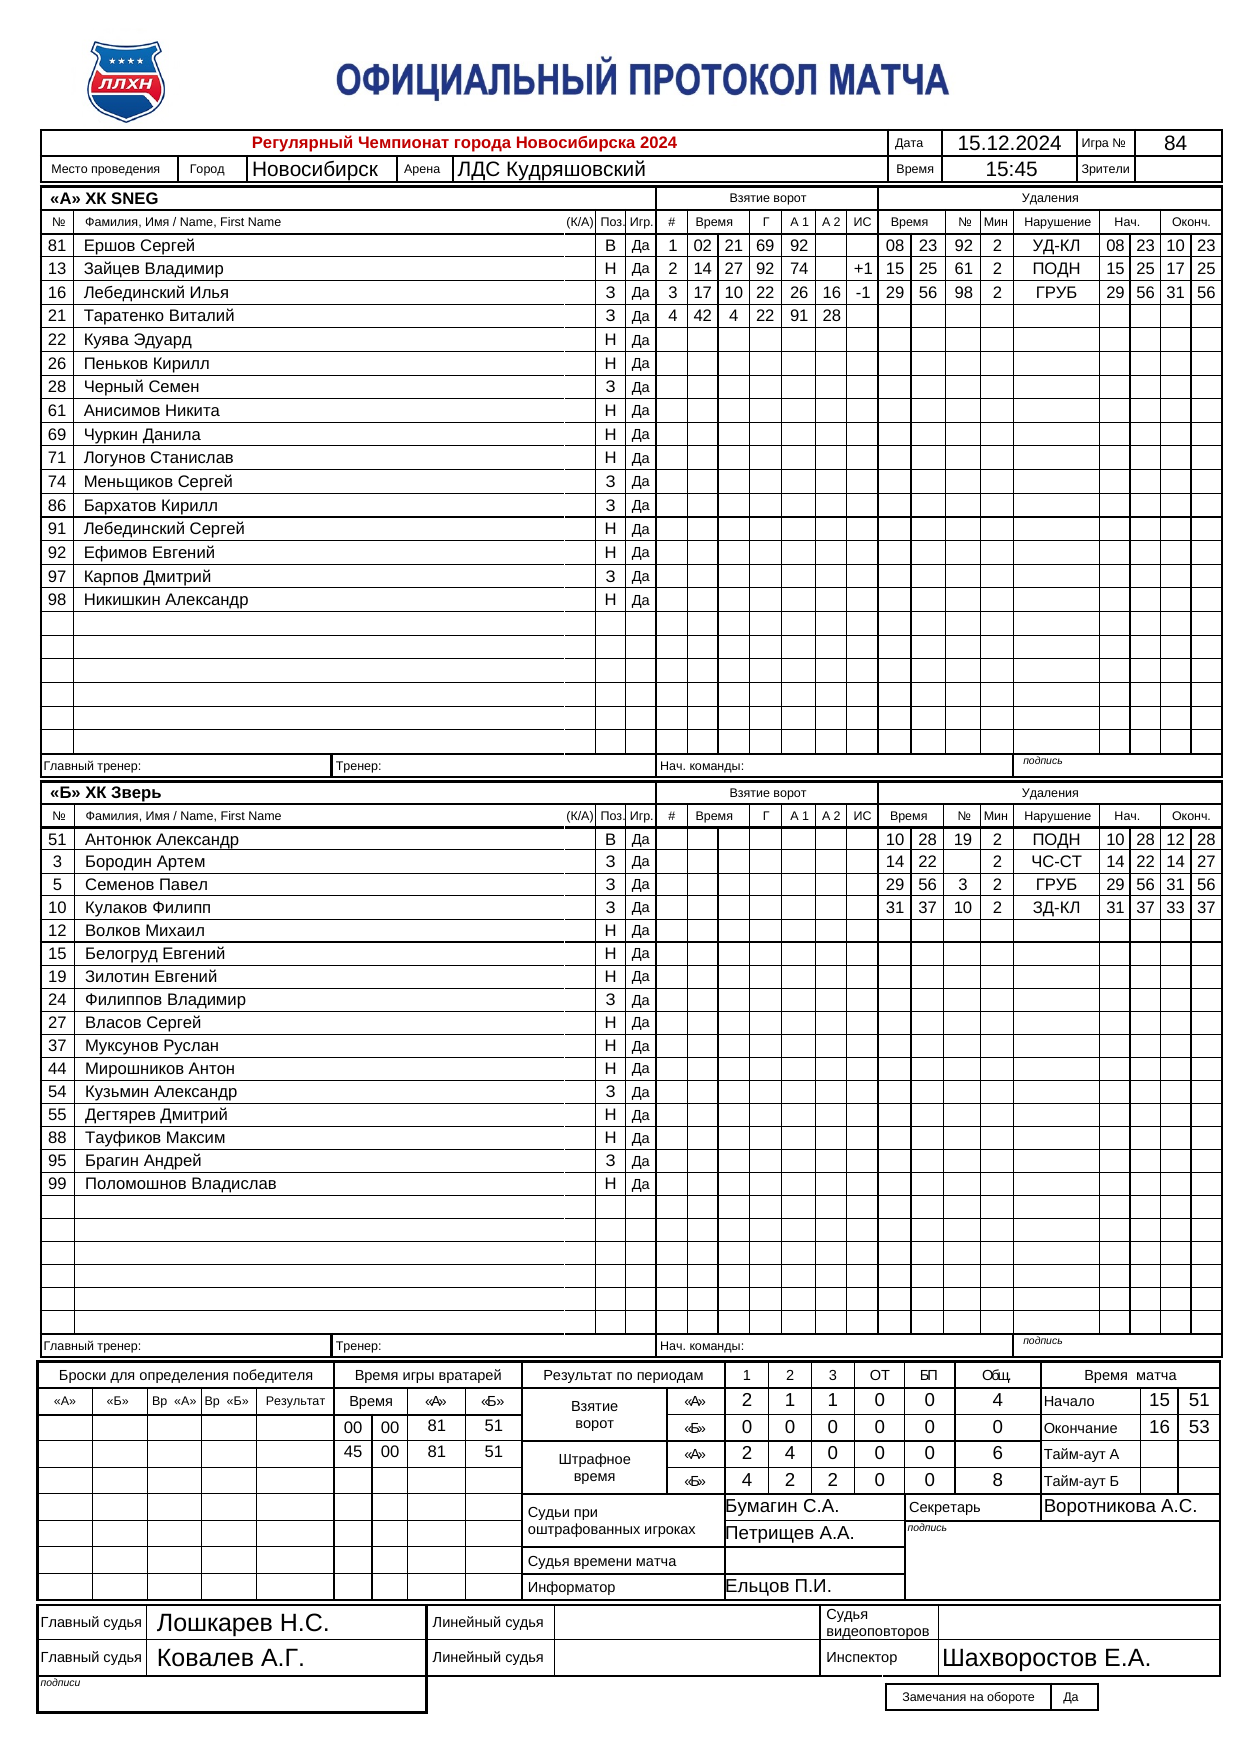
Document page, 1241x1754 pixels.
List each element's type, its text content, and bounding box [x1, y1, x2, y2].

table_cell [879, 659, 910, 682]
table_cell [750, 494, 781, 516]
table_cell [1100, 399, 1129, 422]
table_cell [782, 1288, 815, 1310]
table_cell [912, 1196, 943, 1218]
table_cell 55 [42, 1104, 74, 1126]
table_cell [565, 1035, 595, 1057]
table_cell 25 [1192, 257, 1221, 280]
table_cell 10 [879, 829, 910, 849]
table_cell Н [596, 446, 625, 469]
table_cell [719, 1196, 749, 1218]
table_cell 19 [944, 829, 980, 849]
table_cell [879, 305, 910, 327]
table_cell [847, 494, 877, 516]
table_cell Нач. [1100, 805, 1160, 826]
table_cell [750, 989, 781, 1011]
table_cell [657, 446, 687, 469]
table_cell № [946, 211, 980, 233]
table_cell [1192, 943, 1221, 964]
table_cell [1014, 541, 1099, 564]
table_cell [879, 1265, 910, 1287]
table_cell [782, 829, 815, 849]
table_cell 10 [719, 281, 749, 303]
table_cell [1192, 470, 1221, 493]
table_cell [257, 1441, 333, 1467]
table_cell 16 [1141, 1415, 1177, 1440]
table_cell 27 [719, 257, 749, 280]
table_cell [719, 1081, 749, 1103]
table_cell 92 [750, 257, 781, 280]
table_cell [1192, 328, 1221, 351]
table_cell [1131, 683, 1160, 706]
table_cell [202, 1494, 256, 1520]
table_cell [657, 376, 687, 398]
table_cell [912, 518, 945, 540]
table_cell [688, 874, 717, 895]
table_cell ПОДН [1014, 829, 1099, 849]
table_cell [688, 1127, 717, 1149]
table_cell [565, 1104, 595, 1126]
table_cell [847, 989, 877, 1011]
table_cell [879, 730, 910, 753]
table_cell [688, 541, 717, 564]
table_cell В [596, 235, 625, 256]
table_cell [688, 470, 717, 493]
table_cell 22 [912, 850, 943, 872]
table_cell 1 [657, 235, 687, 256]
table_cell 61 [946, 257, 980, 280]
table_cell [1131, 470, 1160, 493]
table_cell [1161, 588, 1190, 611]
table_cell [657, 850, 687, 872]
table_cell [657, 1265, 687, 1287]
table_cell Ефимов Евгений [74, 541, 564, 564]
table_cell [912, 494, 945, 516]
table_cell [879, 352, 910, 374]
table_cell 12 [42, 920, 74, 941]
table_cell [879, 494, 910, 516]
table_cell [1014, 989, 1099, 1011]
table_cell [816, 920, 846, 941]
table_cell [1192, 636, 1221, 658]
table_cell [912, 1173, 943, 1195]
table_cell Нач. [1100, 211, 1160, 233]
table_cell [688, 612, 717, 634]
table_cell [847, 1035, 877, 1057]
table_cell [1161, 328, 1190, 351]
table_cell [688, 730, 717, 753]
table_cell 37 [1192, 896, 1221, 918]
table_cell 4 [769, 1442, 811, 1467]
table_cell [719, 1242, 749, 1264]
table_cell Время [688, 805, 749, 826]
table_cell [981, 1035, 1013, 1057]
table_cell [1131, 1265, 1160, 1287]
table_cell [1014, 305, 1099, 327]
table_cell Секретарь [906, 1495, 1040, 1520]
table_cell [981, 518, 1013, 540]
table_cell 10 [1161, 235, 1190, 256]
table_cell [879, 1219, 910, 1241]
table_cell [847, 943, 877, 964]
table_cell З [596, 850, 625, 872]
table_cell [879, 470, 910, 493]
table_cell [688, 1311, 717, 1333]
table_cell З [596, 874, 625, 895]
table_cell [565, 730, 595, 753]
table_cell Да [626, 1035, 655, 1057]
table_header Да [1052, 1685, 1097, 1709]
table_cell [626, 1196, 655, 1218]
table_cell [1014, 352, 1099, 374]
table_cell [782, 376, 815, 398]
table_cell [946, 636, 980, 658]
table_cell [946, 423, 980, 445]
table_cell [719, 1288, 749, 1310]
table_cell [373, 1547, 407, 1573]
table_cell [847, 305, 877, 327]
table_cell [782, 1150, 815, 1172]
table_cell 28 [1131, 829, 1160, 849]
table_cell [847, 966, 877, 987]
table_cell № [42, 211, 73, 233]
table_cell [42, 636, 73, 658]
table_cell [847, 1311, 877, 1333]
table_cell 23 [912, 235, 945, 256]
table_cell [981, 1081, 1013, 1103]
table_cell [912, 328, 945, 351]
table_cell [981, 730, 1013, 753]
table_cell З [596, 896, 625, 918]
table_cell +1 [847, 257, 877, 280]
table_cell 29 [879, 281, 910, 303]
table_cell 23 [1131, 235, 1160, 256]
table_cell [42, 659, 73, 682]
table_cell [847, 1150, 877, 1172]
table_cell Да [626, 541, 655, 564]
table_cell [981, 541, 1013, 564]
table_cell [688, 446, 717, 469]
table_cell [816, 565, 846, 587]
table_cell 26 [782, 281, 815, 303]
table_cell «А» [668, 1442, 724, 1467]
table_cell Да [626, 352, 655, 374]
table_cell [883, 1677, 1220, 1681]
table_cell Н [596, 920, 625, 941]
table_cell [816, 257, 846, 280]
table_cell Антонюк Александр [75, 829, 564, 849]
table_cell ЗД-КЛ [1014, 896, 1099, 918]
table_cell [1161, 707, 1190, 729]
table_cell Да [626, 470, 655, 493]
table_cell [816, 446, 846, 469]
table_cell [1100, 659, 1129, 682]
table_cell [782, 659, 815, 682]
table_cell Зилотин Евгений [75, 966, 564, 987]
table_cell «Б » [466, 1389, 521, 1413]
table_cell 08 [1100, 235, 1129, 256]
table_cell 28 [1192, 829, 1221, 849]
table_cell [565, 874, 595, 895]
table_cell [782, 1035, 815, 1057]
table_cell [750, 683, 781, 706]
table_cell Тренер: [333, 755, 655, 776]
table_cell [1100, 494, 1129, 516]
table_cell [816, 1219, 846, 1241]
table_cell [879, 588, 910, 611]
table_cell [1161, 470, 1190, 493]
table_cell 22 [42, 328, 73, 351]
table_cell [1131, 328, 1160, 351]
table_cell [1131, 1242, 1160, 1264]
table_cell [1014, 1288, 1099, 1310]
table_cell [1100, 518, 1129, 540]
table_cell [782, 612, 815, 634]
table_cell [626, 659, 655, 682]
table_cell [1161, 446, 1190, 469]
table_cell [565, 1081, 595, 1103]
table_cell [75, 1265, 564, 1287]
table_cell [1131, 399, 1160, 422]
table_cell [750, 850, 781, 872]
table_cell [719, 896, 749, 918]
table_cell [93, 1416, 147, 1440]
table_cell # [657, 805, 687, 826]
table_cell [1192, 305, 1221, 327]
table_cell 25 [1131, 257, 1160, 280]
table_cell подпись [1014, 755, 1221, 776]
table_cell [75, 1219, 564, 1241]
table_cell [1100, 1219, 1129, 1241]
table_cell [1014, 1058, 1099, 1079]
table_cell Нарушение [1014, 805, 1099, 826]
table_cell [816, 707, 846, 729]
table_cell [565, 659, 595, 682]
table_cell [466, 1468, 521, 1493]
table_cell Пеньков Кирилл [74, 352, 564, 374]
table_cell [1179, 1468, 1219, 1493]
table_cell [1161, 1265, 1190, 1287]
table_cell [39, 1547, 92, 1573]
table_cell Шахворостов Е.А. [939, 1640, 1219, 1675]
table_cell [657, 1288, 687, 1310]
table_cell [879, 966, 910, 987]
table_cell [912, 707, 945, 729]
table_cell [596, 659, 625, 682]
table_cell [816, 636, 846, 658]
table_cell [946, 518, 980, 540]
table_cell [750, 1219, 781, 1241]
table_cell [1131, 376, 1160, 398]
table_cell [912, 1035, 943, 1057]
table_cell [912, 1265, 943, 1287]
table_cell [946, 683, 980, 706]
table_cell З [596, 1150, 625, 1172]
table_cell «Б» [668, 1468, 724, 1493]
table_cell [981, 376, 1013, 398]
table_cell [39, 1574, 92, 1599]
table_cell -1 [847, 281, 877, 303]
table_cell [879, 376, 910, 398]
table_cell Да [626, 829, 655, 849]
table_cell [565, 328, 595, 351]
table_cell Н [596, 588, 625, 611]
table_cell [657, 636, 687, 658]
table_cell [782, 1058, 815, 1079]
table_cell 29 [1100, 874, 1129, 895]
table_cell [816, 1035, 846, 1057]
table_cell Да [626, 281, 655, 303]
table_cell 15 [1100, 257, 1129, 280]
table_cell 45 [335, 1441, 371, 1467]
table_cell [847, 1104, 877, 1126]
table_cell [1100, 1081, 1129, 1103]
table_cell [782, 1104, 815, 1126]
table_cell [74, 683, 564, 706]
table_cell [555, 1606, 819, 1639]
table_cell [373, 1494, 407, 1520]
table_cell [42, 612, 73, 634]
table_cell [944, 850, 980, 872]
table_cell 56 [1192, 281, 1221, 303]
table_cell [565, 1196, 595, 1218]
table_cell [782, 943, 815, 964]
table_cell [782, 896, 815, 918]
table_cell [1014, 328, 1099, 351]
table_cell 33 [1161, 896, 1190, 918]
table_cell [946, 470, 980, 493]
table_cell 2 [657, 257, 687, 280]
table_cell [750, 1150, 781, 1172]
table_cell [74, 659, 564, 682]
table_cell [750, 1265, 781, 1287]
table_cell [1100, 376, 1129, 398]
table_cell [565, 423, 595, 445]
table_cell 0 [812, 1442, 854, 1467]
table_cell [626, 636, 655, 658]
table_cell [750, 966, 781, 987]
table_cell [75, 1288, 564, 1310]
table_cell [1192, 1012, 1221, 1033]
table_cell [1100, 423, 1129, 445]
table_cell [1131, 920, 1160, 941]
table_cell № [944, 805, 980, 826]
table_cell 21 [719, 235, 749, 256]
table_cell Штрафное время [523, 1442, 666, 1493]
table_cell 13 [42, 257, 73, 280]
table_cell 00 [373, 1416, 407, 1440]
table_cell [657, 588, 687, 611]
table_cell ГРУБ [1014, 874, 1099, 895]
table_cell [596, 612, 625, 634]
table_cell 21 [42, 305, 73, 327]
table_cell Время [688, 211, 749, 233]
table_cell [847, 470, 877, 493]
table_cell [782, 850, 815, 872]
table_cell [688, 565, 717, 587]
table_header Игра № [1078, 131, 1134, 155]
table_cell «А» [408, 1389, 465, 1413]
table_cell 95 [42, 1150, 74, 1172]
table_cell [1100, 541, 1129, 564]
table_cell [782, 1311, 815, 1333]
table_cell 98 [42, 588, 73, 611]
table_cell [93, 1494, 147, 1520]
table_cell [657, 920, 687, 941]
table_cell 31 [1161, 281, 1190, 303]
table_cell [148, 1416, 201, 1440]
table_cell [719, 423, 749, 445]
table_cell [782, 1242, 815, 1264]
table_cell [782, 989, 815, 1011]
table_cell [879, 1081, 910, 1103]
table_cell [565, 1265, 595, 1287]
table_cell Новосибирск [248, 157, 396, 181]
table_cell А 1 [782, 805, 815, 826]
table_cell [1141, 1441, 1177, 1467]
table_cell Волков Михаил [75, 920, 564, 941]
table_cell [847, 423, 877, 445]
table_cell [657, 494, 687, 516]
table_cell Тауфиков Максим [75, 1127, 564, 1149]
table_cell [1161, 352, 1190, 374]
table_cell [657, 352, 687, 374]
table_cell [565, 565, 595, 587]
table_cell [782, 920, 815, 941]
table_cell [1014, 423, 1099, 445]
table_cell [816, 1288, 846, 1310]
table_cell [719, 446, 749, 469]
table_cell Оконч. [1161, 805, 1221, 826]
table_cell [750, 1288, 781, 1310]
table_cell [1014, 1265, 1099, 1287]
table_cell [750, 636, 781, 658]
table_cell Да [626, 1150, 655, 1172]
table_cell [719, 1012, 749, 1033]
table_cell 31 [1161, 874, 1190, 895]
table_cell [408, 1494, 465, 1520]
table_cell Н [596, 399, 625, 422]
table_cell [782, 1219, 815, 1241]
table_cell [782, 352, 815, 374]
table_cell А 2 [816, 211, 846, 233]
table_cell [719, 707, 749, 729]
table_cell [1014, 446, 1099, 469]
table_cell [1161, 989, 1190, 1011]
table_cell [466, 1521, 521, 1546]
table_cell [688, 1058, 717, 1079]
table_cell [1014, 659, 1099, 682]
table_cell Чуркин Данила [74, 423, 564, 445]
table_cell [912, 1311, 943, 1333]
table_cell 56 [912, 874, 943, 895]
table_cell [981, 1127, 1013, 1149]
table_cell [1131, 943, 1160, 964]
table_cell [1192, 376, 1221, 398]
table_cell ПОДН [1014, 257, 1099, 280]
table_cell [782, 399, 815, 422]
table_cell Игр. [626, 211, 655, 233]
table_cell [750, 707, 781, 729]
table_cell [657, 1242, 687, 1264]
table_cell ЧС-СТ [1014, 850, 1099, 872]
table_cell Да [626, 874, 655, 895]
table_cell [1131, 966, 1160, 987]
table_cell [816, 1058, 846, 1079]
table_cell [1014, 636, 1099, 658]
table_cell [93, 1521, 147, 1546]
table_cell [981, 1104, 1013, 1126]
table_cell [1131, 1058, 1160, 1079]
table_cell 2 [812, 1468, 854, 1493]
table_cell [879, 446, 910, 469]
table_cell [1131, 989, 1160, 1011]
table_cell подписи [39, 1677, 425, 1711]
table_cell [202, 1521, 256, 1546]
table_cell [408, 1547, 465, 1573]
table_cell [719, 470, 749, 493]
table_cell [428, 1677, 882, 1711]
table_cell 91 [782, 305, 815, 327]
table_cell [981, 612, 1013, 634]
table_cell Н [596, 1035, 625, 1057]
table_cell [1141, 1468, 1177, 1493]
table_cell [981, 636, 1013, 658]
table_cell [782, 874, 815, 895]
table_cell [981, 399, 1013, 422]
table_cell [719, 1173, 749, 1195]
table_cell Да [626, 399, 655, 422]
table_cell 31 [879, 896, 910, 918]
table_cell Время [879, 805, 943, 826]
table_cell [1014, 399, 1099, 422]
table_cell [981, 1219, 1013, 1241]
table_cell [1192, 707, 1221, 729]
table_cell 0 [905, 1442, 954, 1467]
table_cell [750, 1058, 781, 1079]
table_cell [1192, 352, 1221, 374]
table_cell [847, 829, 877, 849]
table_cell [1161, 1311, 1190, 1333]
table_cell [750, 565, 781, 587]
table_header Общ. [956, 1363, 1040, 1387]
table_cell [912, 966, 943, 987]
table_cell [719, 494, 749, 516]
table_cell [1100, 612, 1129, 634]
table_cell [257, 1416, 333, 1440]
table_cell 4 [719, 305, 749, 327]
table_cell 22 [1131, 850, 1160, 872]
table_cell Да [626, 1104, 655, 1126]
table_cell [782, 1265, 815, 1287]
table_cell 2 [981, 257, 1013, 280]
table_cell 56 [1131, 281, 1160, 303]
table_cell 15 [42, 943, 74, 964]
table_cell 2 [769, 1468, 811, 1493]
table_cell 81 [408, 1441, 465, 1467]
table_cell 42 [688, 305, 717, 327]
table_cell 08 [879, 235, 910, 256]
table_header «Б» ХК Зверь [42, 783, 655, 803]
table_cell [257, 1468, 333, 1493]
table_cell [879, 1288, 910, 1310]
table_cell Время [879, 211, 945, 233]
table_cell [565, 896, 595, 918]
table_cell [912, 541, 945, 564]
table_cell [879, 1058, 910, 1079]
table_cell З [596, 470, 625, 493]
table_cell [912, 920, 943, 941]
table_cell [782, 494, 815, 516]
table_cell [688, 328, 717, 351]
table_cell [719, 874, 749, 895]
table_cell [1131, 1196, 1160, 1218]
table_cell [1161, 612, 1190, 634]
table_cell 16 [42, 281, 73, 303]
table_cell [565, 683, 595, 706]
table_cell [782, 446, 815, 469]
table_cell [912, 565, 945, 587]
table_cell Н [596, 352, 625, 374]
table_cell Информатор [523, 1575, 724, 1599]
table_cell [39, 1494, 92, 1520]
table_cell [750, 1173, 781, 1195]
table_cell [1192, 1081, 1221, 1103]
table_cell [847, 730, 877, 753]
table_cell [565, 920, 595, 941]
table_cell [981, 1012, 1013, 1033]
table_cell [1100, 683, 1129, 706]
table_cell [626, 1219, 655, 1241]
table_cell 28 [816, 305, 846, 327]
table_cell 56 [1131, 874, 1160, 895]
table_cell [39, 1416, 92, 1440]
table_cell [626, 1288, 655, 1310]
table_cell [912, 730, 945, 753]
table_cell [847, 850, 877, 872]
table_cell [39, 1521, 92, 1546]
table_cell # [657, 211, 687, 233]
table_cell 0 [905, 1389, 954, 1413]
table_cell Н [596, 541, 625, 564]
table_cell [981, 1173, 1013, 1195]
table_cell Да [626, 446, 655, 469]
table_cell [42, 1265, 74, 1287]
table_cell Зрители [1078, 157, 1134, 181]
table_cell [816, 1150, 846, 1172]
table_cell [626, 1265, 655, 1287]
table_cell [42, 707, 73, 729]
table_cell [1192, 1035, 1221, 1057]
table_cell [981, 989, 1013, 1011]
table_cell Место проведения [42, 157, 177, 181]
table_cell [981, 1288, 1013, 1310]
table_cell [946, 399, 980, 422]
table_cell [879, 636, 910, 658]
table_cell [688, 850, 717, 872]
table_cell [565, 399, 595, 422]
table_cell [944, 1311, 980, 1333]
table_cell [981, 446, 1013, 469]
table_cell З [596, 1081, 625, 1103]
table_cell Муксунов Руслан [75, 1035, 564, 1057]
table_cell [847, 1012, 877, 1033]
table_cell [1014, 1219, 1099, 1241]
table_cell [944, 1058, 980, 1079]
table_cell [879, 1012, 910, 1033]
table_cell Г [750, 211, 781, 233]
table_header Дата [889, 131, 941, 155]
table_cell Лебединский Илья [74, 281, 564, 303]
table_cell [657, 989, 687, 1011]
table_cell [1131, 1104, 1160, 1126]
table_cell [1131, 1081, 1160, 1103]
table_cell Судья видеоповторов [821, 1606, 938, 1639]
table_cell [335, 1521, 371, 1546]
table_cell [847, 1127, 877, 1149]
table_cell [1161, 1242, 1190, 1264]
table_cell Н [596, 966, 625, 987]
table_cell [847, 1196, 877, 1218]
table_cell [1100, 1196, 1129, 1218]
table_cell [847, 1288, 877, 1310]
table_cell А 2 [816, 805, 846, 826]
table_cell [657, 328, 687, 351]
table_cell [912, 588, 945, 611]
table_cell [879, 1242, 910, 1264]
table_cell [1100, 920, 1129, 941]
table_cell 98 [946, 281, 980, 303]
table_cell [879, 943, 910, 964]
table_cell Да [626, 376, 655, 398]
table_cell [946, 305, 980, 327]
table_cell 4 [726, 1468, 768, 1493]
table_cell [1161, 494, 1190, 516]
table_cell [847, 1081, 877, 1103]
table_cell [1161, 1150, 1190, 1172]
table_cell [981, 920, 1013, 941]
table_cell [750, 874, 781, 895]
table_cell 12 [1161, 829, 1190, 849]
table_cell [981, 494, 1013, 516]
table_cell [657, 565, 687, 587]
table_cell Карпов Дмитрий [74, 565, 564, 587]
table_cell [1014, 565, 1099, 587]
table_cell [657, 943, 687, 964]
table_cell Тайм-аут А [1042, 1441, 1140, 1467]
table_cell Да [626, 305, 655, 327]
table_cell [719, 612, 749, 634]
table_cell [981, 352, 1013, 374]
table_cell Г [750, 805, 781, 826]
table_cell [1014, 1081, 1099, 1103]
table_cell 0 [905, 1468, 954, 1493]
table_cell [596, 707, 625, 729]
table_cell [1192, 1242, 1221, 1264]
table_cell [565, 305, 595, 327]
table_cell 25 [912, 257, 945, 280]
table_cell 14 [1161, 850, 1190, 872]
table_cell [688, 943, 717, 964]
table_cell [657, 612, 687, 634]
table_cell [816, 494, 846, 516]
table_cell [1161, 541, 1190, 564]
table_cell [565, 541, 595, 564]
table_cell 1 [812, 1389, 854, 1413]
table_cell [719, 1104, 749, 1126]
table_cell [750, 518, 781, 540]
table_cell [719, 588, 749, 611]
table_cell [1161, 1219, 1190, 1241]
table_cell Белогруд Евгений [75, 943, 564, 964]
table_cell Да [626, 850, 655, 872]
table_cell 97 [42, 565, 73, 587]
table_cell [847, 541, 877, 564]
table_cell [1192, 518, 1221, 540]
table_cell [981, 423, 1013, 445]
table_cell 0 [726, 1415, 768, 1440]
table_cell [1192, 612, 1221, 634]
table_cell [750, 612, 781, 634]
table_cell [1192, 1104, 1221, 1126]
table_cell Ершов Сергей [74, 235, 564, 256]
table_cell 0 [855, 1389, 904, 1413]
table_cell [1161, 376, 1190, 398]
table_cell [1014, 376, 1099, 398]
table_cell Поз. [596, 211, 625, 233]
table_cell [1014, 518, 1099, 540]
table_cell [1161, 1081, 1190, 1103]
table_cell [1192, 1127, 1221, 1149]
table_cell [1192, 1288, 1221, 1310]
table_cell «Б» [668, 1415, 724, 1440]
table_cell [879, 1127, 910, 1149]
table_cell [879, 1196, 910, 1218]
table_cell [202, 1441, 256, 1467]
table_cell [816, 1104, 846, 1126]
table_cell [847, 235, 877, 256]
table_cell [981, 1196, 1013, 1218]
table_cell [912, 1058, 943, 1079]
table_cell 69 [42, 423, 73, 445]
picture [5, 28, 1179, 129]
table_cell Н [596, 423, 625, 445]
table_cell [879, 1311, 910, 1333]
table_cell [1100, 565, 1129, 587]
table_cell [847, 1173, 877, 1195]
table_cell 56 [1192, 874, 1221, 895]
table_cell [750, 1311, 781, 1333]
table_cell [912, 376, 945, 398]
table_cell [912, 636, 945, 658]
table_cell [847, 920, 877, 941]
table_cell [981, 470, 1013, 493]
table_cell [719, 920, 749, 941]
table_cell 86 [42, 494, 73, 516]
table_cell [847, 399, 877, 422]
table_header Замечания на обороте [887, 1685, 1050, 1709]
table_cell [1100, 1035, 1129, 1057]
table_cell [1100, 1104, 1129, 1126]
table_cell [782, 541, 815, 564]
table_cell [1100, 1288, 1129, 1310]
table_cell [657, 874, 687, 895]
table_cell [42, 683, 73, 706]
table_cell [1131, 612, 1160, 634]
table_cell [750, 470, 781, 493]
table_cell [816, 1196, 846, 1218]
table_cell Н [596, 1104, 625, 1126]
table_cell [1192, 920, 1221, 941]
table_cell [782, 1173, 815, 1195]
table_cell [74, 612, 564, 634]
table_cell Да [626, 588, 655, 611]
table_cell 81 [408, 1416, 465, 1440]
table_cell [657, 541, 687, 564]
table_cell [688, 636, 717, 658]
table_cell [912, 446, 945, 469]
table_cell [816, 874, 846, 895]
table_cell [1161, 730, 1190, 753]
table_cell [373, 1468, 407, 1493]
table_cell [726, 1548, 904, 1573]
table_cell [565, 1219, 595, 1241]
table_cell [1192, 446, 1221, 469]
table_cell [847, 352, 877, 374]
table_cell «А» [39, 1389, 92, 1413]
table_cell Главный судья [39, 1606, 146, 1639]
table_cell 88 [42, 1127, 74, 1149]
table_cell [912, 1081, 943, 1103]
table_cell 37 [42, 1035, 74, 1057]
table_cell 28 [42, 376, 73, 398]
table_cell Да [626, 1058, 655, 1079]
table_cell [879, 1035, 910, 1057]
table_cell [373, 1574, 407, 1599]
table_cell [1161, 399, 1190, 422]
table_cell [946, 494, 980, 516]
table_cell Таратенко Виталий [74, 305, 564, 327]
table_cell (К/А) [565, 211, 595, 233]
table_cell [912, 423, 945, 445]
table_cell [912, 399, 945, 422]
table_cell [879, 399, 910, 422]
table_cell [657, 399, 687, 422]
table_cell 29 [1100, 281, 1129, 303]
table_cell 8 [956, 1468, 1040, 1493]
table_cell [1161, 943, 1190, 964]
table_cell [816, 328, 846, 351]
table_cell [944, 1081, 980, 1103]
table_cell [1100, 470, 1129, 493]
table_cell [42, 1196, 74, 1218]
table_cell [1192, 989, 1221, 1011]
table_cell Да [626, 1127, 655, 1149]
table_cell [750, 1242, 781, 1264]
table_cell [74, 707, 564, 729]
table_cell [1014, 920, 1099, 941]
table_cell ИС [847, 211, 877, 233]
table_cell [1131, 1311, 1160, 1333]
table_cell Результат [257, 1389, 333, 1413]
table_cell [1192, 1265, 1221, 1287]
table_cell [944, 943, 980, 964]
table_cell [408, 1574, 465, 1599]
table_cell [688, 1104, 717, 1126]
table_cell [879, 328, 910, 351]
table_cell [816, 966, 846, 987]
table_cell [981, 943, 1013, 964]
table_cell 17 [1161, 257, 1190, 280]
table_cell Да [626, 920, 655, 941]
table_cell [1100, 989, 1129, 1011]
table_cell [816, 1311, 846, 1333]
table_cell [1161, 305, 1190, 327]
table_cell [719, 659, 749, 682]
table_cell 2 [726, 1442, 768, 1467]
table_cell [596, 1265, 625, 1287]
table_cell [565, 966, 595, 987]
table_cell [688, 1219, 717, 1241]
table_cell 2 [981, 829, 1013, 849]
table_cell [42, 1311, 74, 1333]
table_cell [373, 1521, 407, 1546]
table_cell [1014, 1127, 1099, 1149]
table_cell [657, 1311, 687, 1333]
table_cell [1131, 636, 1160, 658]
table_cell Филиппов Владимир [75, 989, 564, 1011]
table_cell [816, 850, 846, 872]
table_cell [1014, 1196, 1099, 1218]
table_cell [879, 541, 910, 564]
table_cell [688, 1196, 717, 1218]
table_cell [1100, 966, 1129, 987]
table_cell [565, 850, 595, 872]
table_cell [782, 966, 815, 987]
table_cell [202, 1574, 256, 1599]
table_cell Мирошников Антон [75, 1058, 564, 1079]
table_cell [847, 1242, 877, 1264]
table_cell [93, 1441, 147, 1467]
table_cell 00 [335, 1416, 371, 1440]
table_cell [657, 730, 687, 753]
table_cell [1131, 1150, 1160, 1172]
table_header Удаления [879, 188, 1221, 209]
table_cell [719, 966, 749, 987]
table_cell 10 [944, 896, 980, 918]
table_cell [912, 1219, 943, 1241]
table_cell [847, 446, 877, 469]
table_cell [912, 1012, 943, 1033]
table_cell [944, 1173, 980, 1195]
table_cell 00 [373, 1441, 407, 1467]
table_cell [626, 707, 655, 729]
table_cell 0 [855, 1442, 904, 1467]
table_cell [1131, 541, 1160, 564]
table_cell Мин [981, 805, 1013, 826]
table_cell [75, 1196, 564, 1218]
table_cell Тайм-аут Б [1042, 1468, 1140, 1493]
table_cell 1 [769, 1389, 811, 1413]
table_cell [1192, 1173, 1221, 1195]
table_cell Кузьмин Александр [75, 1081, 564, 1103]
table_cell [816, 829, 846, 849]
table_cell [782, 1196, 815, 1218]
table_cell [750, 399, 781, 422]
table_cell Петрищев А.А. [726, 1521, 904, 1546]
table_cell [782, 518, 815, 540]
table_cell Судьи при оштрафованных игроках [523, 1495, 724, 1546]
table_cell 5 [42, 874, 74, 895]
table_cell [981, 305, 1013, 327]
table_cell [626, 612, 655, 634]
table_cell [1161, 683, 1190, 706]
table_cell [1014, 588, 1099, 611]
table_cell [688, 494, 717, 516]
table_cell 2 [981, 874, 1013, 895]
table_cell [1161, 636, 1190, 658]
table_cell 27 [1192, 850, 1221, 872]
table_cell [816, 1012, 846, 1033]
table_cell [1131, 1035, 1160, 1057]
table_cell [688, 659, 717, 682]
table_cell [879, 1104, 910, 1126]
table_cell [946, 659, 980, 682]
table_cell [750, 446, 781, 469]
table_cell Ельцов П.И. [726, 1575, 904, 1599]
table_cell [257, 1547, 333, 1573]
table_cell [93, 1547, 147, 1573]
table_cell [1131, 659, 1160, 682]
table_cell Бархатов Кирилл [74, 494, 564, 516]
table_cell [719, 352, 749, 374]
table_cell [1100, 1265, 1129, 1287]
table_cell 17 [688, 281, 717, 303]
table_cell [981, 565, 1013, 587]
table_cell [946, 352, 980, 374]
table_cell Вр «А» [148, 1389, 201, 1413]
table_cell З [596, 305, 625, 327]
table_cell [466, 1547, 521, 1573]
table_cell 2 [981, 850, 1013, 872]
table_cell [1161, 565, 1190, 587]
table_cell [879, 565, 910, 587]
table_header Время игры вратарей [335, 1363, 521, 1387]
table_cell [596, 730, 625, 753]
table_cell [847, 376, 877, 398]
table_cell [981, 966, 1013, 987]
table_cell [1131, 1288, 1160, 1310]
table_cell [719, 328, 749, 351]
table_cell [1192, 730, 1221, 753]
table_cell [816, 470, 846, 493]
table_cell [981, 1242, 1013, 1264]
table_header Время матча [1042, 1363, 1219, 1387]
table_cell Никишкин Александр [74, 588, 564, 611]
table_cell [565, 943, 595, 964]
table_cell Нач. команды: [657, 1335, 1012, 1356]
table_cell [1192, 588, 1221, 611]
table_cell Игр. [626, 805, 655, 826]
table_cell [688, 683, 717, 706]
table_cell [750, 328, 781, 351]
table_cell [657, 1219, 687, 1241]
table_cell [1161, 1288, 1190, 1310]
table_header Результат по периодам [523, 1363, 724, 1387]
table_cell [1192, 966, 1221, 987]
table_cell 2 [726, 1389, 768, 1413]
table_cell [257, 1574, 333, 1599]
table_cell [944, 920, 980, 941]
table_cell [1192, 423, 1221, 445]
table_cell [565, 235, 595, 256]
table_cell Черный Семен [74, 376, 564, 398]
table_cell [912, 352, 945, 374]
table_cell УД-КЛ [1014, 235, 1099, 256]
table_cell [879, 518, 910, 540]
table_cell [565, 1173, 595, 1195]
table_cell [750, 376, 781, 398]
table_cell 0 [855, 1415, 904, 1440]
table_cell [75, 1242, 564, 1264]
table_cell [1192, 494, 1221, 516]
table_cell [981, 707, 1013, 729]
table_header 2 [769, 1363, 811, 1387]
table_cell 27 [42, 1012, 74, 1033]
table_cell [565, 1150, 595, 1172]
table_cell [565, 612, 595, 634]
table_header 3 [812, 1363, 854, 1387]
table_cell [912, 470, 945, 493]
table_cell 4 [956, 1389, 1040, 1413]
table_cell [565, 636, 595, 658]
table_cell [688, 1242, 717, 1264]
table_cell [688, 1288, 717, 1310]
table_cell 51 [42, 829, 74, 849]
table_cell 99 [42, 1173, 74, 1195]
table_cell [688, 376, 717, 398]
table_cell [1131, 1012, 1160, 1033]
table_cell З [596, 281, 625, 303]
table_cell 19 [42, 966, 74, 987]
table_cell [565, 1242, 595, 1264]
table_cell А 1 [782, 211, 815, 233]
table_cell [1192, 1058, 1221, 1079]
table_cell [688, 399, 717, 422]
table_cell [1100, 1173, 1129, 1195]
table_cell [879, 612, 910, 634]
table_cell 15 [879, 257, 910, 280]
table_cell 0 [956, 1415, 1040, 1440]
table_cell [202, 1468, 256, 1493]
table_cell Н [596, 257, 625, 280]
table_cell [782, 565, 815, 587]
table_cell [719, 829, 749, 849]
table_cell [1100, 1012, 1129, 1033]
table_cell 26 [42, 352, 73, 374]
table_cell [1131, 730, 1160, 753]
table_cell [1161, 518, 1190, 540]
table_cell 14 [879, 850, 910, 872]
table_cell [657, 1173, 687, 1195]
table_cell [912, 659, 945, 682]
table_cell [816, 518, 846, 540]
table_header 15.12.2024 [943, 131, 1076, 155]
table_cell [626, 730, 655, 753]
table_cell [148, 1574, 201, 1599]
table_header Взятие ворот [657, 783, 877, 803]
table_cell [946, 588, 980, 611]
table_cell Меньщиков Сергей [74, 470, 564, 493]
table_cell [912, 1104, 943, 1126]
table_cell [981, 588, 1013, 611]
table_cell [565, 352, 595, 374]
table_cell Лошкарев Н.С. [147, 1606, 425, 1639]
table_cell [981, 328, 1013, 351]
table_cell [596, 1242, 625, 1264]
table_cell [596, 636, 625, 658]
table_cell [1161, 966, 1190, 987]
table_cell [565, 829, 595, 849]
table_cell [750, 1035, 781, 1057]
table_cell [657, 470, 687, 493]
table_cell Н [596, 1012, 625, 1033]
table_cell 0 [855, 1468, 904, 1493]
table_header Удаления [879, 783, 1221, 803]
table_cell [782, 588, 815, 611]
table_cell 51 [466, 1416, 521, 1440]
table_cell [657, 1012, 687, 1033]
table_cell [688, 1265, 717, 1287]
table_cell Взятие ворот [523, 1389, 666, 1440]
table_cell [847, 565, 877, 587]
table_cell [335, 1494, 371, 1520]
table_cell Логунов Станислав [74, 446, 564, 469]
table_cell Главный тренер: [42, 755, 330, 776]
table_cell [847, 683, 877, 706]
table_cell [1100, 328, 1129, 351]
table_cell [626, 1242, 655, 1264]
table_cell 37 [912, 896, 943, 918]
table_cell Бородин Артем [75, 850, 564, 872]
table_cell [1014, 612, 1099, 634]
table_cell [750, 730, 781, 753]
table_cell [626, 1311, 655, 1333]
table_cell [1100, 1311, 1129, 1333]
table_cell [1161, 1127, 1190, 1149]
table_cell [1100, 707, 1129, 729]
table_cell [816, 943, 846, 964]
table_cell [847, 588, 877, 611]
table_cell [1192, 1311, 1221, 1333]
table_cell [1192, 683, 1221, 706]
table_cell Н [596, 1173, 625, 1195]
table_cell [847, 659, 877, 682]
table_cell [93, 1574, 147, 1599]
table_cell [1014, 943, 1099, 964]
table_cell [944, 1265, 980, 1287]
table_cell [719, 541, 749, 564]
table_cell [688, 1150, 717, 1172]
table_header «А» ХК SNEG [42, 188, 655, 209]
table_cell [1014, 1012, 1099, 1033]
table_cell [565, 281, 595, 303]
table_cell [816, 659, 846, 682]
table_cell 74 [42, 470, 73, 493]
table_cell [946, 376, 980, 398]
table_cell 37 [1131, 896, 1160, 918]
table_cell Главный судья [39, 1640, 146, 1675]
table_cell [981, 1311, 1013, 1333]
table_cell [782, 1127, 815, 1149]
table_cell Да [626, 494, 655, 516]
table_cell [981, 683, 1013, 706]
table_cell [565, 470, 595, 493]
table_cell Мин [981, 211, 1013, 233]
table_cell [565, 707, 595, 729]
table_cell [257, 1494, 333, 1520]
table_cell [847, 1058, 877, 1079]
table_cell [1192, 1219, 1221, 1241]
table_cell [816, 1242, 846, 1264]
table_cell [944, 966, 980, 987]
table_cell [750, 1081, 781, 1103]
table_cell 69 [750, 235, 781, 256]
table_cell [879, 1173, 910, 1195]
table_cell [1099, 1682, 1220, 1711]
table_cell [657, 1035, 687, 1057]
table_cell [912, 943, 943, 964]
table_cell [750, 1127, 781, 1149]
table_cell [879, 1150, 910, 1172]
table_cell 2 [981, 235, 1013, 256]
table_cell [688, 588, 717, 611]
table_cell [565, 1058, 595, 1079]
table_cell [981, 1150, 1013, 1172]
table_header Взятие ворот [657, 188, 877, 209]
table_cell Да [626, 423, 655, 445]
table_cell [565, 518, 595, 540]
table_cell 0 [769, 1415, 811, 1440]
table_cell Ковалев А.Г. [147, 1640, 425, 1675]
table_cell Н [596, 328, 625, 351]
table_cell [202, 1416, 256, 1440]
table_cell [782, 707, 815, 729]
table_cell 0 [905, 1415, 954, 1440]
table_cell [981, 659, 1013, 682]
table_cell [657, 423, 687, 445]
table_cell Инспектор [821, 1640, 938, 1675]
table_cell [946, 328, 980, 351]
table_cell [688, 989, 717, 1011]
table_cell ЛДС Кудряшовский [454, 157, 887, 181]
table_cell Фамилия, Имя / Name, First Name [75, 805, 565, 826]
table_cell [565, 1127, 595, 1149]
table_cell [565, 989, 595, 1011]
table_cell [596, 683, 625, 706]
table_cell 92 [782, 235, 815, 256]
table_cell [688, 518, 717, 540]
table_cell [782, 1081, 815, 1103]
table_cell [816, 352, 846, 374]
table_cell [816, 376, 846, 398]
table_cell 71 [42, 446, 73, 469]
table_cell [750, 829, 781, 849]
table_cell Семенов Павел [75, 874, 564, 895]
table_cell [719, 565, 749, 587]
table_cell [912, 1150, 943, 1172]
table_cell [782, 423, 815, 445]
table_cell 53 [1179, 1415, 1219, 1440]
table_cell [719, 850, 749, 872]
table_cell Начало [1042, 1389, 1140, 1413]
table_cell [912, 305, 945, 327]
table_cell Нач. команды: [657, 755, 1012, 776]
table_cell [912, 989, 943, 1011]
table_cell 14 [688, 257, 717, 280]
table_cell [816, 612, 846, 634]
table_cell 10 [1100, 829, 1129, 849]
table_cell [42, 1242, 74, 1264]
table_cell [782, 1012, 815, 1033]
table_cell [1136, 157, 1221, 181]
table_cell [847, 612, 877, 634]
table_cell 51 [466, 1441, 521, 1467]
table_cell [1014, 1242, 1099, 1264]
table_cell [335, 1547, 371, 1573]
table_cell [1131, 707, 1160, 729]
table_cell [257, 1521, 333, 1546]
table_cell [1131, 305, 1160, 327]
table_cell «Б» [93, 1389, 147, 1413]
table_cell Оконч. [1161, 211, 1221, 233]
table_cell 81 [42, 235, 73, 256]
table_cell [565, 588, 595, 611]
table_cell [847, 328, 877, 351]
table_cell [719, 1035, 749, 1057]
table_cell [1100, 305, 1129, 327]
table_cell [1161, 1196, 1190, 1218]
table_cell [719, 1311, 749, 1333]
table_cell [879, 920, 910, 941]
table_cell 24 [42, 989, 74, 1011]
table_cell Н [596, 1058, 625, 1079]
table_cell [879, 989, 910, 1011]
table_cell [847, 636, 877, 658]
table_cell [944, 1196, 980, 1218]
table_cell [879, 423, 910, 445]
table_cell [565, 446, 595, 469]
table_cell [912, 1242, 943, 1264]
table_cell Да [626, 1081, 655, 1103]
table_cell [719, 943, 749, 964]
table_cell [657, 1081, 687, 1103]
table_cell [1131, 494, 1160, 516]
table_cell [946, 612, 980, 634]
table_cell [1131, 518, 1160, 540]
table_cell [688, 1081, 717, 1103]
table_cell [1161, 659, 1190, 682]
table_cell [750, 659, 781, 682]
table_cell Куява Эдуард [74, 328, 564, 351]
table_cell [1192, 399, 1221, 422]
table_cell [74, 730, 564, 753]
table_cell Власов Сергей [75, 1012, 564, 1033]
table_cell [148, 1494, 201, 1520]
table_cell [657, 707, 687, 729]
table_cell [782, 470, 815, 493]
table_cell Арена [398, 157, 452, 181]
table_cell [688, 707, 717, 729]
table_cell [944, 1104, 980, 1126]
table_cell 02 [688, 235, 717, 256]
table_cell [981, 1058, 1013, 1079]
table_cell 56 [912, 281, 945, 303]
table_cell [657, 1196, 687, 1218]
table_cell [1100, 730, 1129, 753]
table_cell [1100, 636, 1129, 658]
table_cell Да [626, 1173, 655, 1195]
table_cell [719, 989, 749, 1011]
table_cell [816, 423, 846, 445]
table_cell Линейный судья [428, 1606, 554, 1639]
table_cell Лебединский Сергей [74, 518, 564, 540]
table_cell [939, 1606, 1219, 1639]
table_cell [816, 399, 846, 422]
table_cell 3 [944, 874, 980, 895]
table_cell [1100, 1058, 1129, 1079]
table_cell [42, 1288, 74, 1310]
table_cell [944, 1035, 980, 1057]
table_cell [719, 399, 749, 422]
table_cell [202, 1547, 256, 1573]
table_cell [1192, 1196, 1221, 1218]
table_cell [596, 1219, 625, 1241]
table_cell 51 [1179, 1389, 1219, 1413]
table_cell [1014, 1035, 1099, 1057]
table_cell [816, 1127, 846, 1149]
table_cell [1192, 1150, 1221, 1172]
table_cell [816, 1265, 846, 1287]
table_cell Окончание [1042, 1415, 1140, 1440]
table_cell [750, 588, 781, 611]
table_cell [1100, 943, 1129, 964]
table_cell Н [596, 518, 625, 540]
table_cell [719, 1127, 749, 1149]
table_cell [1192, 541, 1221, 564]
table_cell З [596, 989, 625, 1011]
table_cell [408, 1521, 465, 1546]
table_cell [719, 636, 749, 658]
table_cell Главный тренер: [42, 1335, 330, 1356]
table_cell [946, 446, 980, 469]
table_cell В [596, 829, 625, 849]
table_cell [565, 257, 595, 280]
table_cell Тренер: [333, 1335, 655, 1356]
table_cell [750, 920, 781, 941]
table_cell № [42, 805, 74, 826]
table_cell Да [626, 1012, 655, 1033]
table_cell 3 [42, 850, 74, 872]
table_cell (К/А) [565, 805, 595, 826]
table_cell [1131, 423, 1160, 445]
table_cell [657, 683, 687, 706]
table_cell Анисимов Никита [74, 399, 564, 422]
table_cell [1014, 683, 1099, 706]
table_cell [879, 683, 910, 706]
table_cell [657, 966, 687, 987]
table_cell [944, 1127, 980, 1149]
table_cell [847, 518, 877, 540]
table_cell [944, 1012, 980, 1033]
table_cell 92 [42, 541, 73, 564]
table_cell [688, 920, 717, 941]
table_cell [912, 612, 945, 634]
table_header ОТ [855, 1363, 904, 1387]
table_cell [657, 1058, 687, 1079]
table_header 1 [726, 1363, 768, 1387]
table_cell подпись [1014, 1335, 1221, 1356]
table_cell 74 [782, 257, 815, 280]
table_cell [1161, 1058, 1190, 1079]
table_cell 22 [750, 281, 781, 303]
table_cell ИС [847, 805, 877, 826]
table_cell [1161, 1173, 1190, 1195]
table_cell [816, 235, 846, 256]
table_cell З [596, 376, 625, 398]
table_cell [688, 896, 717, 918]
table_cell [408, 1468, 465, 1493]
table_cell Да [626, 328, 655, 351]
table_cell 61 [42, 399, 73, 422]
table_cell [657, 1127, 687, 1149]
table_cell [688, 352, 717, 374]
table_cell [847, 707, 877, 729]
table_cell [719, 730, 749, 753]
table_cell [944, 1150, 980, 1172]
table_cell Нарушение [1014, 211, 1099, 233]
table_cell [1014, 1104, 1099, 1126]
table_cell 23 [1192, 235, 1221, 256]
table_cell [1100, 1127, 1129, 1149]
table_cell [912, 1127, 943, 1149]
table_cell [750, 1196, 781, 1218]
table_cell [1161, 1012, 1190, 1033]
table_cell [782, 683, 815, 706]
table_cell [946, 541, 980, 564]
table_cell [1161, 920, 1190, 941]
table_cell [1014, 707, 1099, 729]
table_cell [93, 1468, 147, 1493]
table_cell 4 [657, 305, 687, 327]
table_cell [1161, 1104, 1190, 1126]
table_cell [944, 989, 980, 1011]
table_cell 91 [42, 518, 73, 540]
table_cell 14 [1100, 850, 1129, 872]
table_cell [596, 1288, 625, 1310]
table_cell [657, 896, 687, 918]
table_cell [782, 636, 815, 658]
table_cell [946, 707, 980, 729]
table_cell [39, 1441, 92, 1467]
table_cell [148, 1468, 201, 1493]
table_cell 6 [956, 1442, 1040, 1467]
table_cell [782, 730, 815, 753]
table_cell Зайцев Владимир [74, 257, 564, 280]
table_cell [565, 1311, 595, 1333]
table_cell З [596, 494, 625, 516]
table_cell [1014, 1173, 1099, 1195]
table_cell [847, 1265, 877, 1287]
table_cell [688, 423, 717, 445]
table_cell Дегтярев Дмитрий [75, 1104, 564, 1126]
table_cell [944, 1219, 980, 1241]
table_cell [1100, 588, 1129, 611]
table_cell [1014, 730, 1099, 753]
table_cell [816, 683, 846, 706]
table_cell [688, 1012, 717, 1033]
table_cell [750, 943, 781, 964]
table_cell [688, 1035, 717, 1057]
table_cell [75, 1311, 564, 1333]
table_cell Да [626, 966, 655, 987]
table_cell Вр «Б» [202, 1389, 256, 1413]
table_cell [148, 1441, 201, 1467]
table_cell 16 [816, 281, 846, 303]
table_cell [657, 659, 687, 682]
table_cell 2 [981, 281, 1013, 303]
table_cell 3 [657, 281, 687, 303]
table_cell Судья времени матча [523, 1548, 724, 1573]
table_cell [688, 1173, 717, 1195]
table_cell [750, 1012, 781, 1033]
table_cell Воротникова А.С. [1042, 1495, 1219, 1520]
table_cell [1131, 1173, 1160, 1195]
table_cell ГРУБ [1014, 281, 1099, 303]
table_cell [750, 1104, 781, 1126]
table_cell 2 [981, 896, 1013, 918]
table_cell [719, 1150, 749, 1172]
table_cell 92 [946, 235, 980, 256]
table_cell [946, 565, 980, 587]
table_cell 44 [42, 1058, 74, 1079]
table_cell [816, 588, 846, 611]
table_cell [944, 1242, 980, 1264]
table_cell Кулаков Филипп [75, 896, 564, 918]
table_cell [1131, 352, 1160, 374]
table_cell [148, 1547, 201, 1573]
table_cell Поломошнов Владислав [75, 1173, 564, 1195]
table_cell Да [626, 235, 655, 256]
table_cell [1179, 1441, 1219, 1467]
table_cell [657, 1150, 687, 1172]
table_cell [1100, 1242, 1129, 1264]
table_cell [847, 874, 877, 895]
table_cell 22 [750, 305, 781, 327]
table_header Броски для определения победителя [39, 1363, 333, 1387]
table_cell [816, 541, 846, 564]
table_cell [1161, 1035, 1190, 1057]
table_cell Да [626, 518, 655, 540]
table_cell [1192, 565, 1221, 587]
table_cell [1014, 494, 1099, 516]
table_cell 15 [1141, 1389, 1177, 1413]
table_cell Поз. [596, 805, 625, 826]
table_cell 28 [912, 829, 943, 849]
table_cell Да [626, 257, 655, 280]
table_cell [1100, 352, 1129, 374]
table_cell «А» [668, 1389, 724, 1413]
table_cell [596, 1311, 625, 1333]
table_cell [1014, 966, 1099, 987]
table_cell [816, 1173, 846, 1195]
table_cell Н [596, 943, 625, 964]
table_cell [879, 707, 910, 729]
table_cell 54 [42, 1081, 74, 1103]
table_cell [74, 636, 564, 658]
table_cell Бумагин С.А. [726, 1495, 904, 1520]
table_cell [1131, 1127, 1160, 1149]
table_cell 31 [1100, 896, 1129, 918]
table_cell Да [626, 565, 655, 587]
table_cell [750, 423, 781, 445]
table_cell [1131, 588, 1160, 611]
table_cell [1131, 565, 1160, 587]
table_cell [466, 1574, 521, 1599]
table_header Регулярный Чемпионат города Новосибирска 2024 [42, 131, 887, 155]
table_cell [657, 1104, 687, 1126]
table_cell [981, 1265, 1013, 1287]
table_cell [719, 1265, 749, 1287]
table_cell [912, 1288, 943, 1310]
table_cell [750, 896, 781, 918]
table_cell [688, 829, 717, 849]
table_cell [42, 1219, 74, 1241]
table_cell Время [335, 1389, 407, 1413]
table_cell Город [179, 157, 246, 181]
table_cell [946, 730, 980, 753]
table_cell [1100, 446, 1129, 469]
table_cell [657, 829, 687, 849]
table_cell [719, 683, 749, 706]
table_cell [39, 1468, 92, 1493]
table_cell [782, 328, 815, 351]
table_cell 15:45 [943, 157, 1076, 181]
table_cell [466, 1494, 521, 1520]
table_cell [944, 1288, 980, 1310]
table_cell [816, 989, 846, 1011]
table_cell [1014, 470, 1099, 493]
table_cell [1100, 1150, 1129, 1172]
table_cell [719, 1219, 749, 1241]
table_cell [335, 1468, 371, 1493]
table_cell подпись [906, 1522, 1219, 1599]
table_cell Линейный судья [428, 1640, 554, 1675]
table_cell [847, 896, 877, 918]
table_cell [42, 730, 73, 753]
table_cell [1131, 1219, 1160, 1241]
table_cell З [596, 565, 625, 587]
table_cell Да [626, 943, 655, 964]
table_cell [565, 1012, 595, 1033]
table_cell Да [626, 896, 655, 918]
table_cell [657, 518, 687, 540]
table_cell [719, 376, 749, 398]
table_cell 10 [42, 896, 74, 918]
table_cell [565, 1288, 595, 1310]
table_cell [565, 494, 595, 516]
table_cell Да [626, 989, 655, 1011]
table_cell [596, 1196, 625, 1218]
table_cell [816, 1081, 846, 1103]
table_cell 29 [879, 874, 910, 895]
table_cell [719, 1058, 749, 1079]
table_header БП [905, 1363, 954, 1387]
table_cell Н [596, 1127, 625, 1149]
table_cell [1014, 1311, 1099, 1333]
table_cell [750, 541, 781, 564]
table_cell [555, 1640, 819, 1675]
table_cell 0 [812, 1415, 854, 1440]
table_cell [750, 352, 781, 374]
table_cell [1161, 423, 1190, 445]
table_cell [565, 376, 595, 398]
table_cell [1014, 1150, 1099, 1172]
table_cell [816, 730, 846, 753]
table_cell [335, 1574, 371, 1599]
table_cell Фамилия, Имя / Name, First Name [74, 211, 565, 233]
table_cell [1131, 446, 1160, 469]
table_cell [626, 683, 655, 706]
table_cell [148, 1521, 201, 1546]
table_cell Время [889, 157, 941, 181]
table_cell [816, 896, 846, 918]
table_cell [847, 1219, 877, 1241]
table_header 84 [1136, 131, 1221, 155]
table_cell [1192, 659, 1221, 682]
table_cell [719, 518, 749, 540]
table_cell [912, 683, 945, 706]
table_cell [688, 966, 717, 987]
table_cell Брагин Андрей [75, 1150, 564, 1172]
